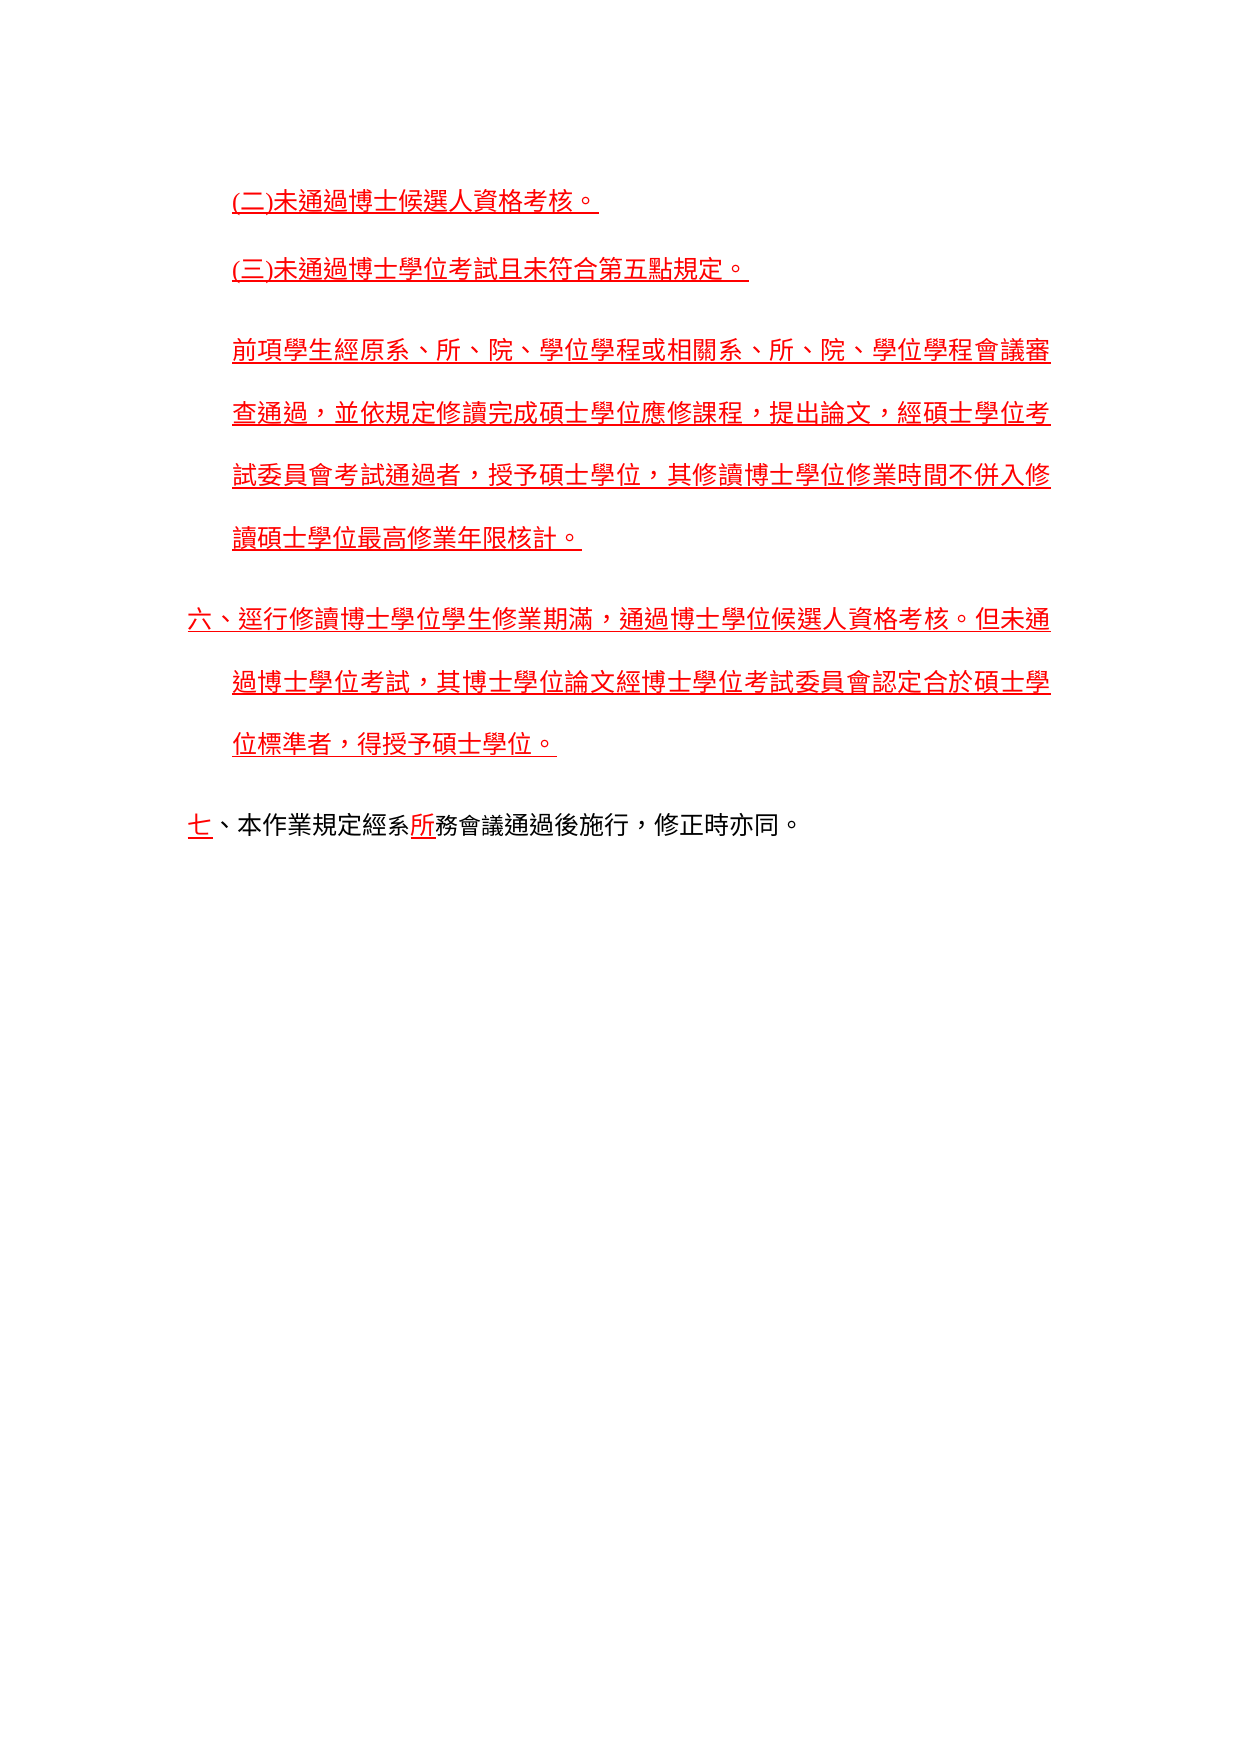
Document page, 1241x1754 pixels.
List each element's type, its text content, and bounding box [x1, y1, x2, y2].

text (三)未通過博士學位考試且未符合第五點規定。 [232, 226, 1053, 288]
text 前項學生經原系、所、院、學位學程或相關系、所、院、學位學程會議審查通過，並依規定修讀完成碩士學位應修課程，提出論文，經碩士學位考試委員會考試通過者，授予碩士學位，其修讀博士學位修業時間不併入修讀碩士學位最高修業年限核計。 [232, 307, 1053, 557]
text (二)未通過博士候選人資格考核。 [232, 158, 1053, 221]
text 六、逕行修讀博士學位學生修業期滿，通過博士學位候選人資格考核。但未通過博士學位考試，其博士學位論文經博士學位考試委員會認定合於碩士學位標準者，得授予碩士學位。 [187, 576, 1053, 763]
text 七、本作業規定經系所務會議通過後施行，修正時亦同。 [187, 782, 1053, 845]
